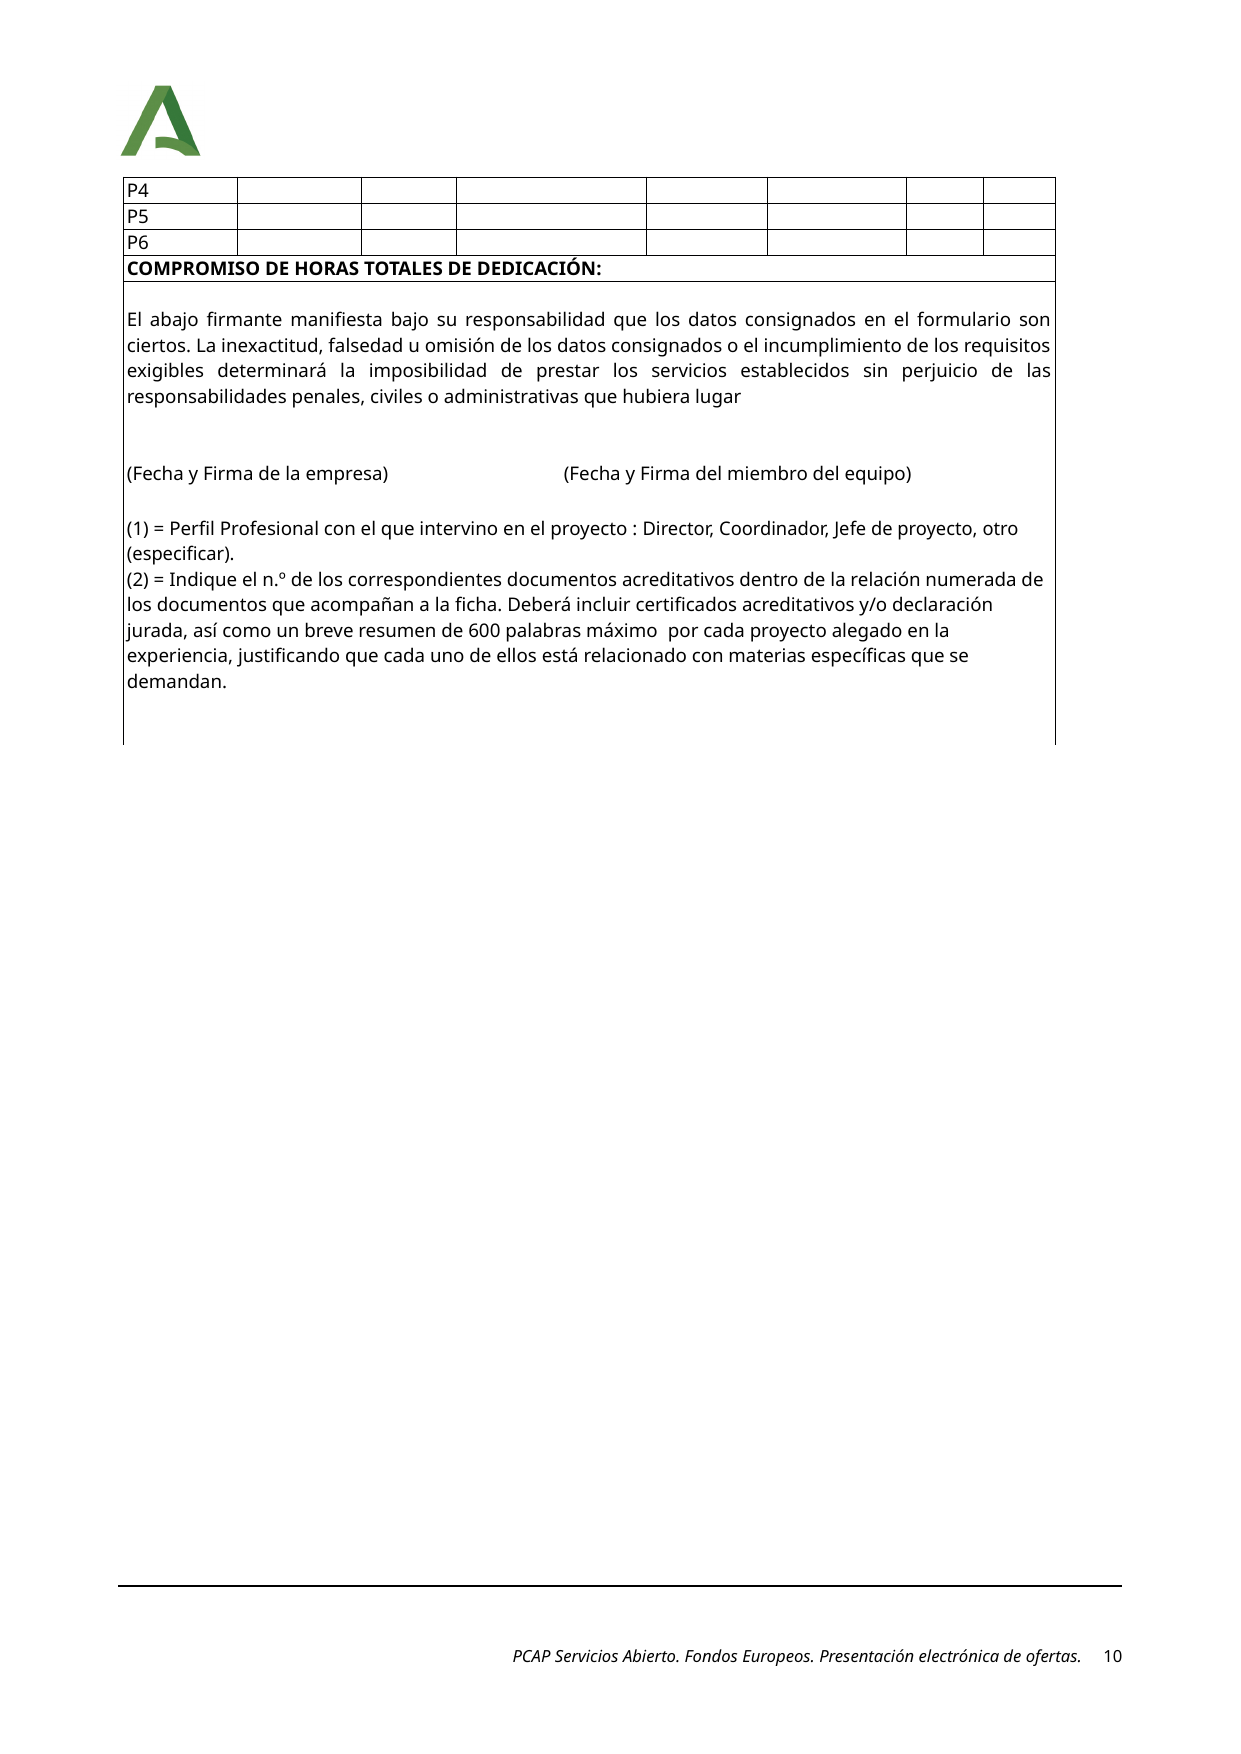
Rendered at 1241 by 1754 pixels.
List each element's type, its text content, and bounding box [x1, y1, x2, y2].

table_cell P5 [124, 204, 237, 229]
table_cell [238, 178, 361, 203]
table_cell [647, 178, 767, 203]
table_cell El abajo firmante manifiesta bajo su responsabilidad que los datos consignados en el formulario son ciertos. La inexactitud, falsedad u omisión de los datos consignados o el incumplimiento de los requisitos exigibles determinará la imposibilidad de prestar los servicios establecidos sin perjuicio de las responsabilidades penales, civiles o administrativas que hubiera lugar (Fecha y Firma de la empresa) (Fecha y Firma del miembro del equipo) (1) = Perfil Profesional con el que intervino en el proyecto : Director, Coordinador, Jefe de proyecto, otro (especificar). (2) = Indique el n.º de los correspondientes documentos acreditativos dentro de la relación numerada de los documentos que acompañan a la ficha. Deberá incluir certificados acreditativos y/o declaración jurada, así como un breve resumen de 600 palabras máximo por cada proyecto alegado en la experiencia, justificando que cada uno de ellos está relacionado con materias específicas que se demandan. [124, 282, 1055, 745]
table_cell [768, 204, 906, 229]
table_cell [647, 230, 767, 255]
table_cell [768, 230, 906, 255]
table_cell [907, 230, 983, 255]
table_cell [907, 178, 983, 203]
table_cell [362, 204, 456, 229]
table_cell [984, 204, 1055, 229]
table_cell [238, 204, 361, 229]
table_cell P6 [124, 230, 237, 255]
table_cell [457, 178, 646, 203]
table_cell [238, 230, 361, 255]
table_cell [984, 178, 1055, 203]
table_cell [362, 178, 456, 203]
table_cell [362, 230, 456, 255]
picture [116, 81, 205, 160]
table_cell [457, 230, 646, 255]
table_cell [984, 230, 1055, 255]
table_cell [647, 204, 767, 229]
table_cell [768, 178, 906, 203]
table_cell [457, 204, 646, 229]
table_cell [907, 204, 983, 229]
table_cell P4 [124, 178, 237, 203]
table_cell COMPROMISO DE HORAS TOTALES DE DEDICACIÓN: [124, 256, 1055, 281]
